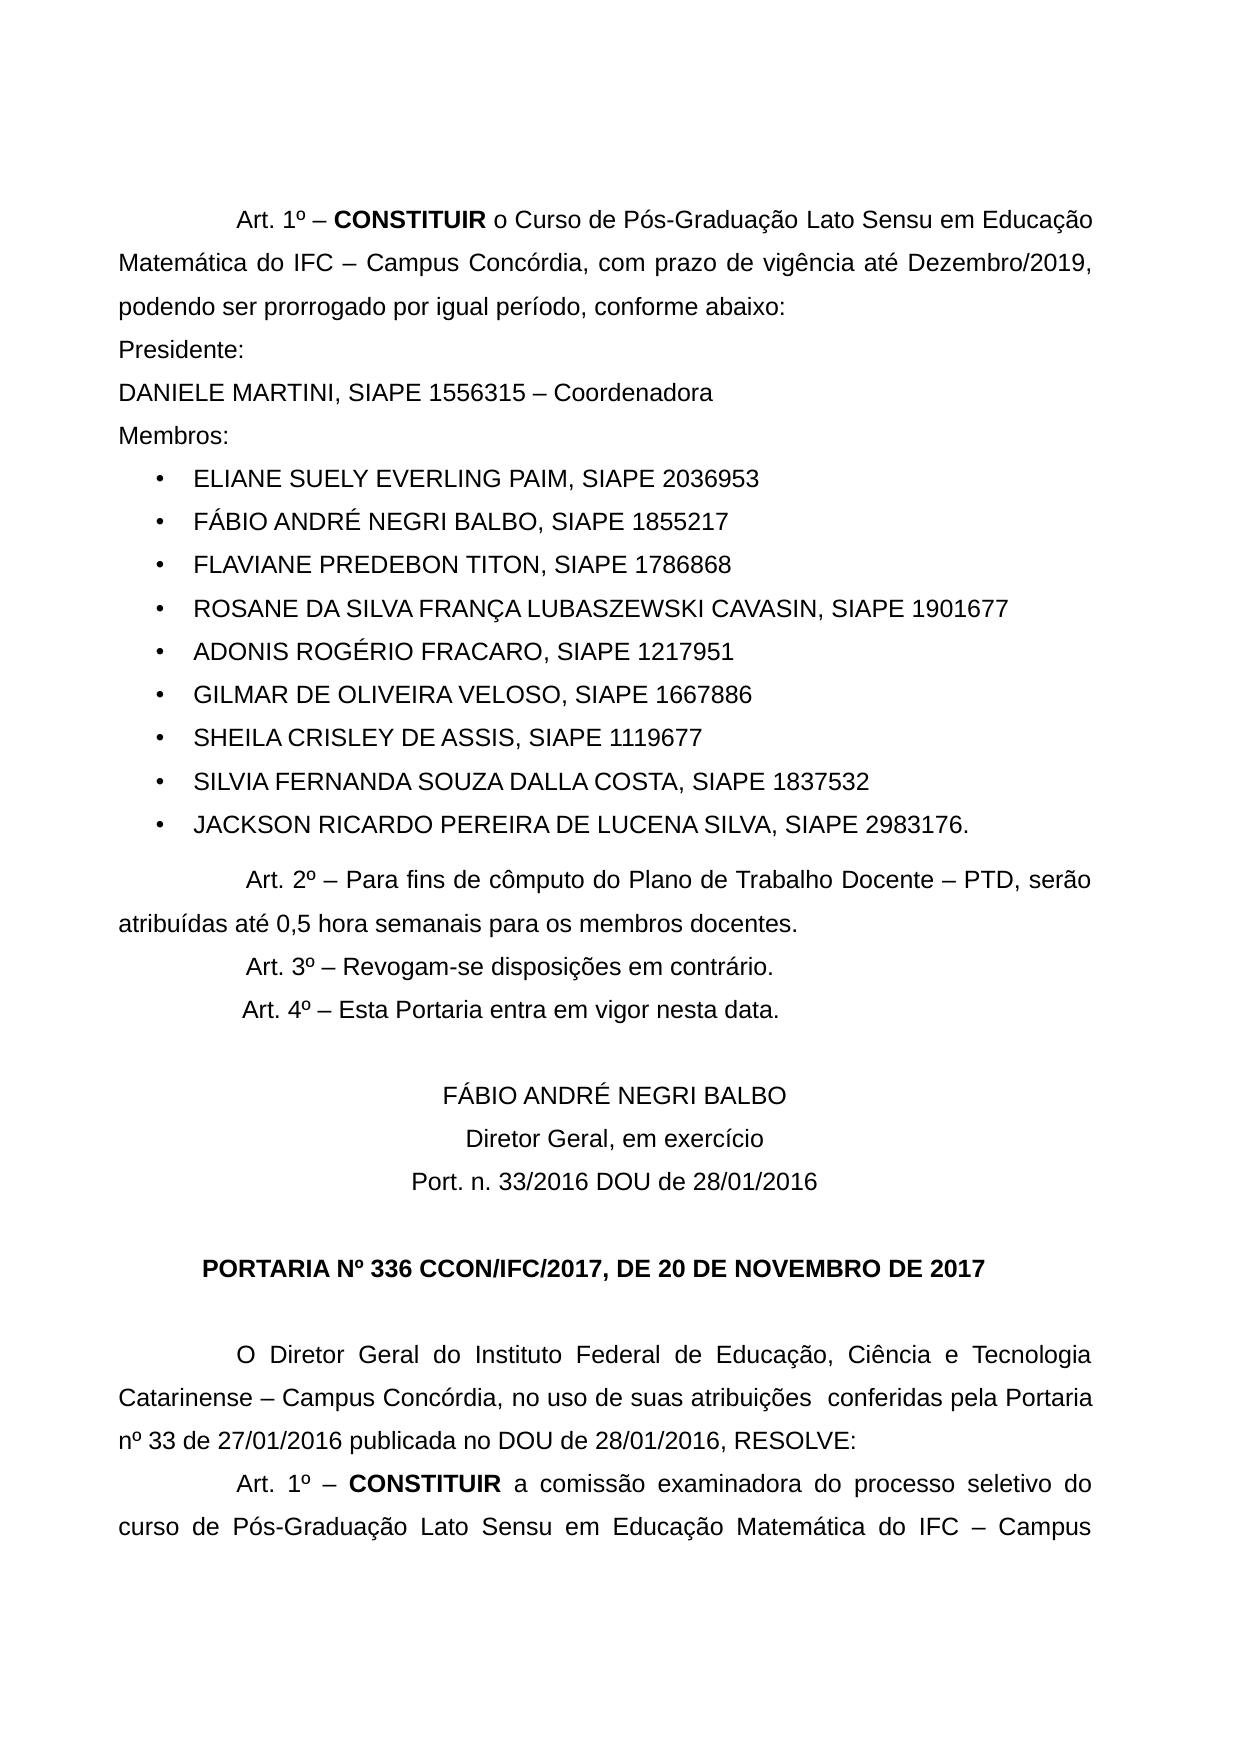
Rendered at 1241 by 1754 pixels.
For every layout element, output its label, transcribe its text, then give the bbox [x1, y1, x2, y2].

text Art. 1º – CONSTITUIR a comissão examinadora do processo seletivo do curso de Pós-Graduação Lato Sensu em Educação Matemática do IFC – Campus [118, 1469, 1093, 1541]
text FÁBIO ANDRÉ NEGRI BALBO [143, 1081, 1093, 1110]
text DANIELE MARTINI, SIAPE 1556315 – Coordenadora [118, 378, 1093, 406]
list SILVIA FERNANDA SOUZA DALLA COSTA, SIAPE 1837532 [156, 767, 1093, 795]
text Art. 4º – Esta Portaria entra em vigor nesta data. [118, 995, 1093, 1024]
list FLAVIANE PREDEBON TITON, SIAPE 1786868 [156, 550, 1093, 579]
text Art. 3º – Revogam-se disposições em contrário. [118, 952, 1093, 981]
text Art. 2º – Para fins de cômputo do Plano de Trabalho Docente – PTD, serão atribuídas até 0,5 hora semanais para os membros docentes. [118, 866, 1093, 937]
list FÁBIO ANDRÉ NEGRI BALBO, SIAPE 1855217 [156, 507, 1093, 536]
text Diretor Geral, em exercício [143, 1124, 1093, 1153]
list ROSANE DA SILVA FRANÇA LUBASZEWSKI CAVASIN, SIAPE 1901677 [156, 594, 1093, 622]
text Art. 1º – CONSTITUIR o Curso de Pós-Graduação Lato Sensu em Educação Matemática do IFC – Campus Concórdia, com prazo de vigência até Dezembro/2019, podendo ser prorrogado por igual período, conforme abaixo: [118, 205, 1093, 320]
list ELIANE SUELY EVERLING PAIM, SIAPE 2036953 [156, 464, 1093, 493]
text PORTARIA Nº 336 CCON/IFC/2017, DE 20 DE NOVEMBRO DE 2017 [118, 1254, 1093, 1282]
list ADONIS ROGÉRIO FRACARO, SIAPE 1217951 [156, 637, 1093, 666]
text Port. n. 33/2016 DOU de 28/01/2016 [143, 1167, 1093, 1196]
list SHEILA CRISLEY DE ASSIS, SIAPE 1119677 [156, 723, 1093, 752]
text Presidente: [118, 334, 1093, 363]
list GILMAR DE OLIVEIRA VELOSO, SIAPE 1667886 [156, 680, 1093, 709]
text Membros: [118, 421, 1093, 449]
list JACKSON RICARDO PEREIRA DE LUCENA SILVA, SIAPE 2983176. [156, 810, 1093, 839]
text O Diretor Geral do Instituto Federal de Educação, Ciência e Tecnologia Catarinense – Campus Concórdia, no uso de suas atribuições conferidas pela Portaria nº 33 de 27/01/2016 publicada no DOU de 28/01/2016, RESOLVE: [118, 1340, 1093, 1455]
